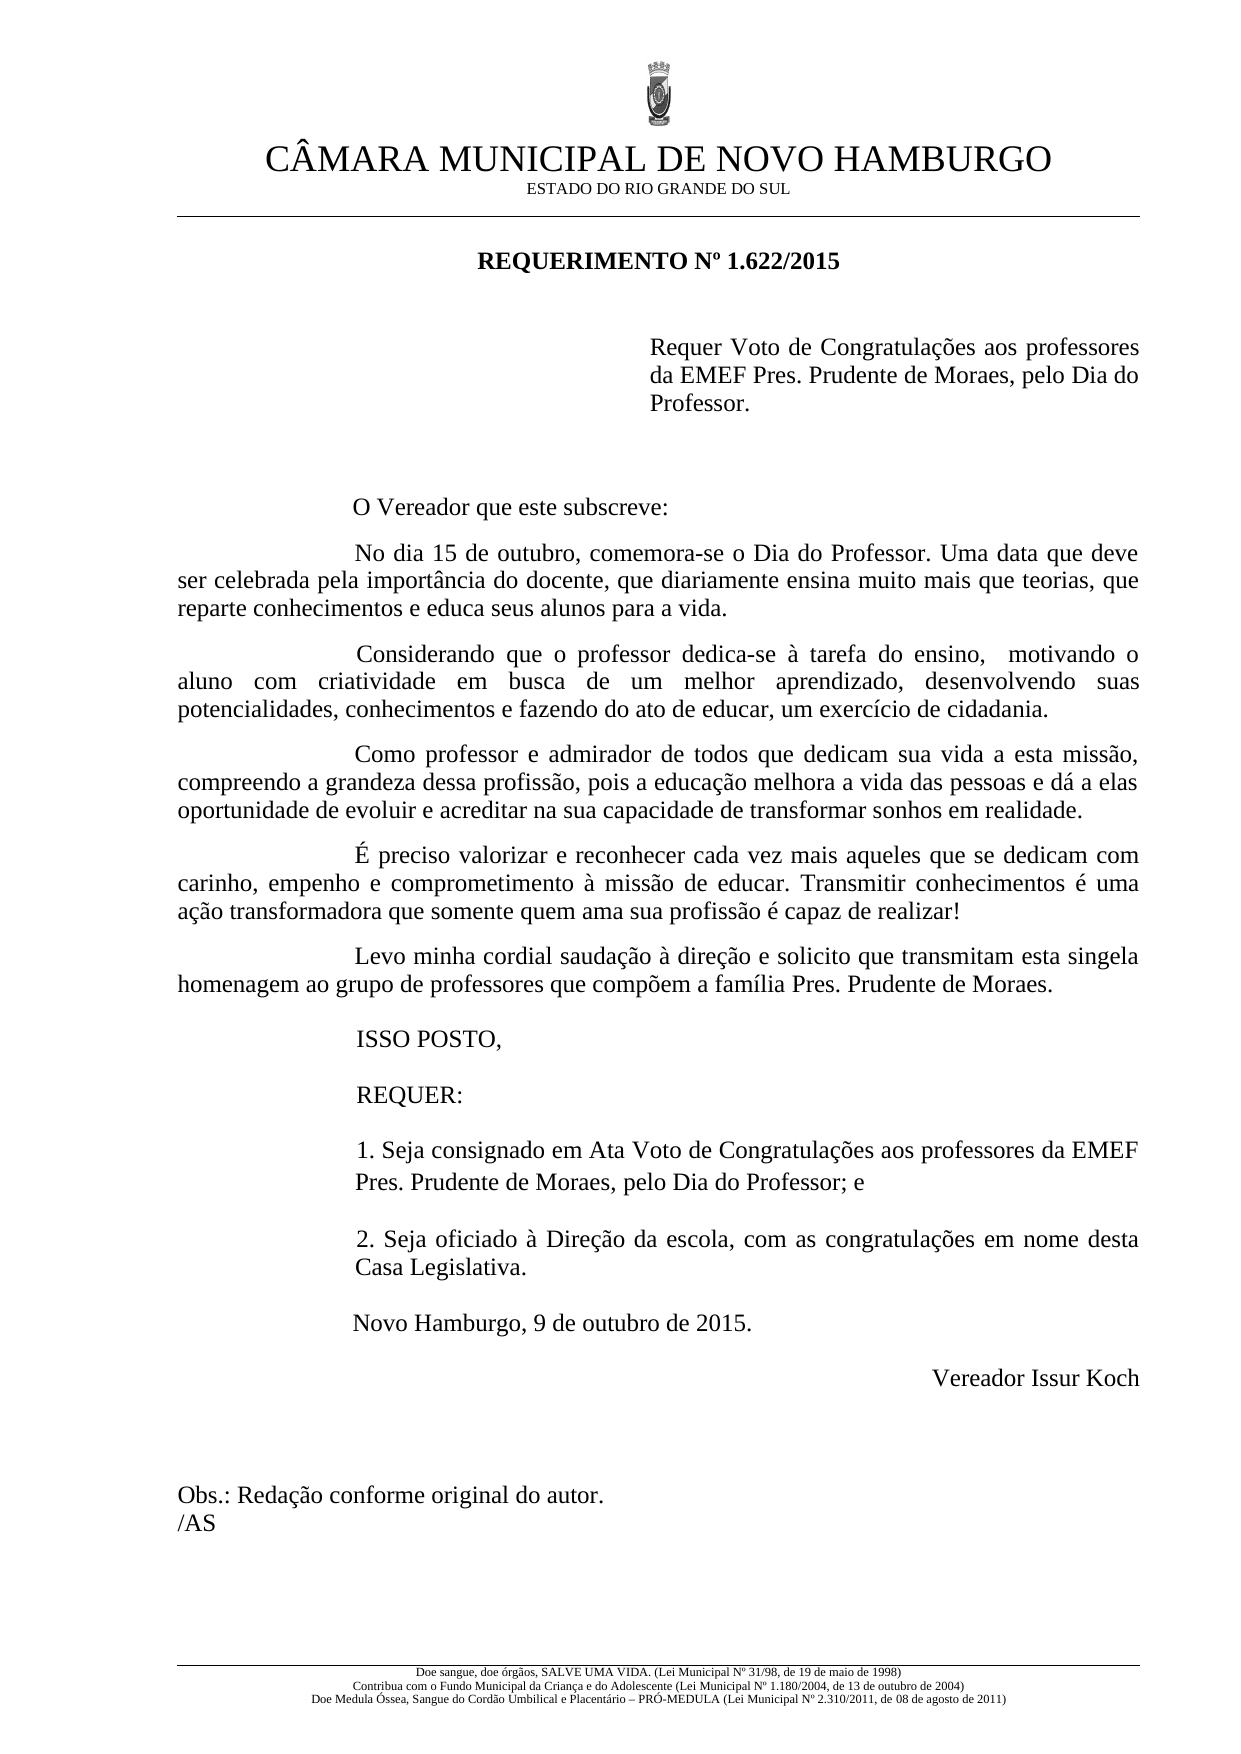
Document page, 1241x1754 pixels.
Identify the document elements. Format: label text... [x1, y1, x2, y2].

text Como professor e admirador de todos que dedicam sua vida a esta missão, compreendo a grandeza dessa profissão, pois a educação melhora a vida das pessoas e dá a elas oportunidade de evoluir e acreditar na sua capacidade de transformar sonhos em realidade. [177, 741, 1140, 824]
text 2. Seja oficiado à Direção da escola, com as congratulações em nome desta Casa Legislativa. [355, 1226, 1140, 1281]
text Levo minha cordial saudação à direção e solicito que transmitam esta singela homenagem ao grupo de professores que compõem a família Pres. Prudente de Moraes. [177, 942, 1140, 998]
list Novo Hamburgo, 9 de outubro de 2015. [177, 1309, 1140, 1336]
text REQUERIMENTO Nº 1.622/2015 [177, 247, 1140, 274]
text /AS [177, 1509, 1140, 1537]
text Requer Voto de Congratulações aos professores da EMEF Pres. Prudente de Moraes, pelo Dia do Professor. [649, 333, 1140, 417]
text ISSO POSTO, [177, 1025, 1140, 1053]
text Considerando que o professor dedica-se à tarefa do ensino, motivando o aluno com criatividade em busca de um melhor aprendizado, desenvolvendo suas potencialidades, conhecimentos e fazendo do ato de educar, um exercício de cidadania. [177, 640, 1140, 723]
text No dia 15 de outubro, comemora-se o Dia do Professor. Uma data que deve ser celebrada pela importância do docente, que diariamente ensina muito mais que teorias, que reparte conhecimentos e educa seus alunos para a vida. [177, 539, 1140, 622]
text O Vereador que este subscreve: [177, 493, 1140, 521]
text É preciso valorizar e reconhecer cada vez mais aqueles que se dedicam com carinho, empenho e comprometimento à missão de educar. Transmitir conhecimentos é uma ação transformadora que somente quem ama sua profissão é capaz de realizar! [177, 841, 1140, 924]
text Obs.: Redação conforme original do autor. [177, 1481, 1140, 1509]
text REQUER: [177, 1081, 1140, 1108]
text 1. Seja consignado em Ata Voto de Congratulações aos professores da EMEF Pres. Prudente de Moraes, pelo Dia do Professor; e [355, 1136, 1140, 1198]
text Vereador Issur Koch [177, 1364, 1140, 1392]
